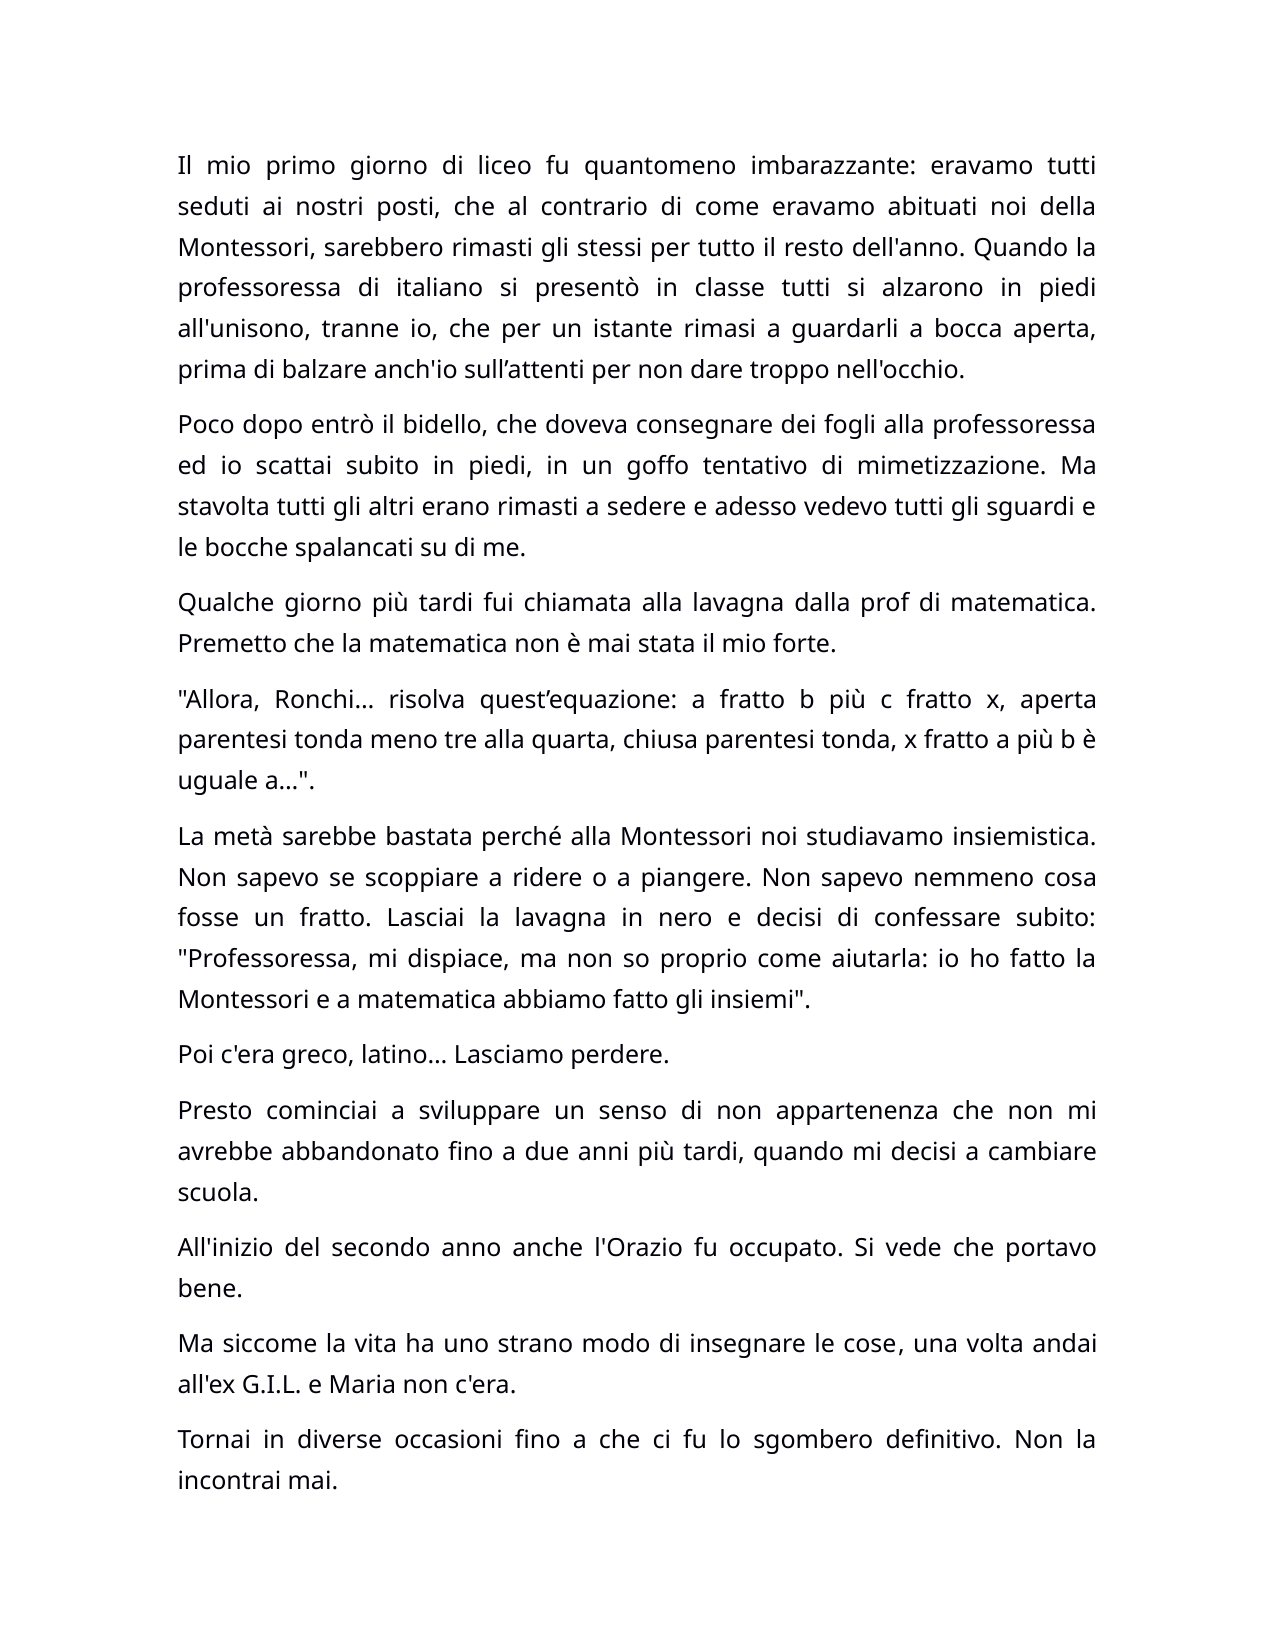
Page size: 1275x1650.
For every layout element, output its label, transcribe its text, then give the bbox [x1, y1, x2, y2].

text Poi c'era greco, latino… Lasciamo perdere. [177, 1037, 1098, 1071]
text Poco dopo entrò il bidello, che doveva consegnare dei fogli alla professoressa ed io scattai subito in piedi, in un goffo tentativo di mimetizzazione. Ma stavolta tutti gli altri erano rimasti a sedere e adesso vedevo tutti gli sguardi e le bocche spalancati su di me. [177, 407, 1098, 564]
text Il mio primo giorno di liceo fu quantomeno imbarazzante: eravamo tutti seduti ai nostri posti, che al contrario di come eravamo abituati noi della Montessori, sarebbero rimasti gli stessi per tutto il resto dell'anno. Quando la professoressa di italiano si presentò in classe tutti si alzarono in piedi all'unisono, tranne io, che per un istante rimasi a guardarli a bocca aperta, prima di balzare anch'io sull’attenti per non dare troppo nell'occhio. [177, 148, 1098, 386]
text Tornai in diverse occasioni fino a che ci fu lo sgombero definitivo. Non la incontrai mai. [177, 1422, 1098, 1497]
text La metà sarebbe bastata perché alla Montessori noi studiavamo insiemistica. Non sapevo se scoppiare a ridere o a piangere. Non sapevo nemmeno cosa fosse un fratto. Lasciai la lavagna in nero e decisi di confessare subito: "Professoressa, mi dispiace, ma non so proprio come aiutarla: io ho fatto la Montessori e a matematica abbiamo fatto gli insiemi". [177, 818, 1098, 1016]
text All'inizio del secondo anno anche l'Orazio fu occupato. Si vede che portavo bene. [177, 1230, 1098, 1304]
text Presto cominciai a sviluppare un senso di non appartenenza che non mi avrebbe abbandonato fino a due anni più tardi, quando mi decisi a cambiare scuola. [177, 1093, 1098, 1208]
text "Allora, Ronchi… risolva quest’equazione: a fratto b più c fratto x, aperta parentesi tonda meno tre alla quarta, chiusa parentesi tonda, x fratto a più b è uguale a…". [177, 681, 1098, 797]
text Qualche giorno più tardi fui chiamata alla lavagna dalla prof di matematica. Premetto che la matematica non è mai stata il mio forte. [177, 585, 1098, 660]
text Ma siccome la vita ha uno strano modo di insegnare le cose, una volta andai all'ex G.I.L. e Maria non c'era. [177, 1326, 1098, 1401]
